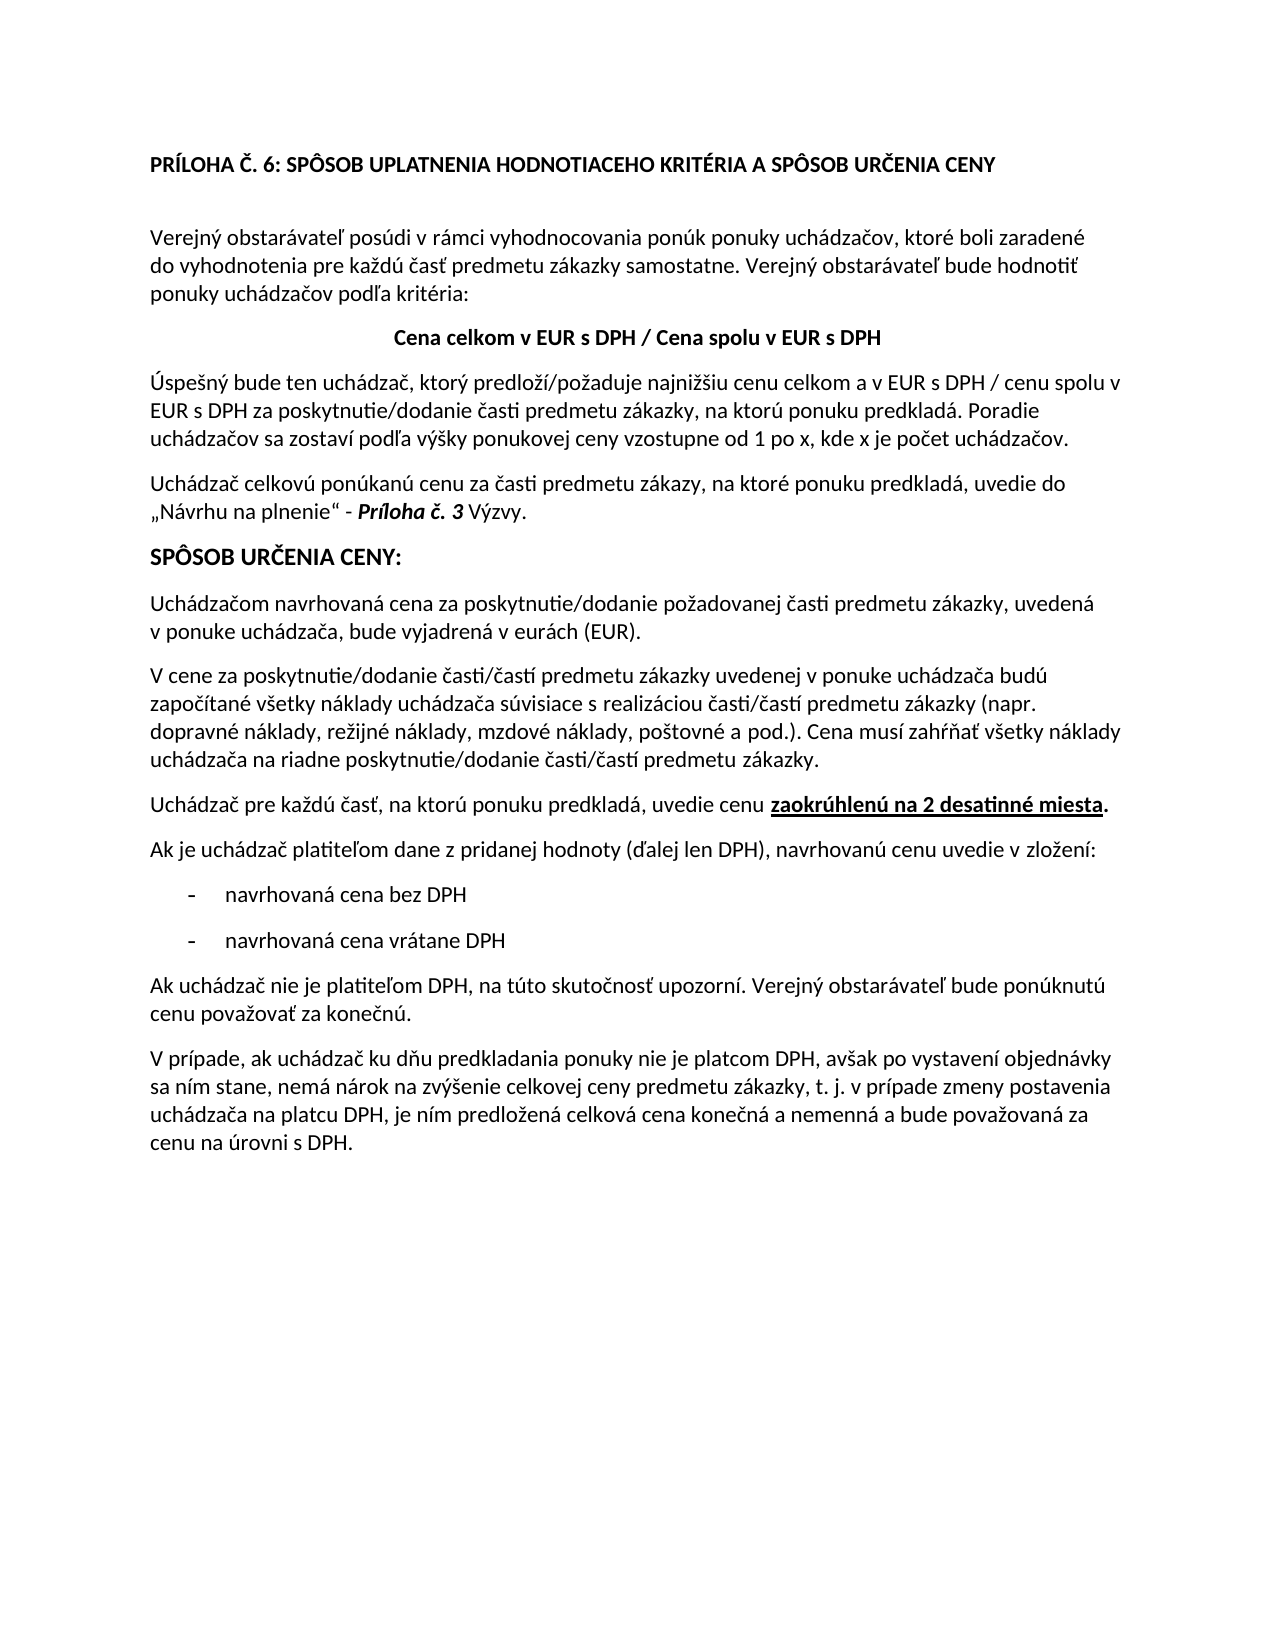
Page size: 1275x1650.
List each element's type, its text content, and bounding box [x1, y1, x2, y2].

text Uchádzačom navrhovaná cena za poskytnutie/dodanie požadovanej časti predmetu zákazky, uvedená v ponuke uchádzača, bude vyjadrená v eurách (EUR). [150, 589, 1125, 645]
text Ak uchádzač nie je platiteľom DPH, na túto skutočnosť upozorní. Verejný obstarávateľ bude ponúknutú cenu považovať za konečnú. [150, 971, 1125, 1027]
text Spôsob určenia ceny: [150, 542, 1125, 572]
text Uchádzač pre každú časť, na ktorú ponuku predkladá, uvedie cenu zaokrúhlenú na 2 desatinné miesta. [150, 790, 1125, 818]
list navrhovaná cena bez DPH [187, 879, 1125, 909]
text Verejný obstarávateľ posúdi v rámci vyhodnocovania ponúk ponuky uchádzačov, ktoré boli zaradené do vyhodnotenia pre každú časť predmetu zákazky samostatne. Verejný obstarávateľ bude hodnotiť ponuky uchádzačov podľa kritéria: [150, 223, 1125, 307]
text Príloha č. 6: Spôsob uplatnenia hodnotiaceho kritéria a spôsob určenia cenY [150, 150, 1125, 178]
text V prípade, ak uchádzač ku dňu predkladania ponuky nie je platcom DPH, avšak po vystavení objednávky sa ním stane, nemá nárok na zvýšenie celkovej ceny predmetu zákazky, t. j. v prípade zmeny postavenia uchádzača na platcu DPH, je ním predložená celková cena konečná a nemenná a bude považovaná za cenu na úrovni s DPH. [150, 1044, 1125, 1156]
text V cene za poskytnutie/dodanie časti/častí predmetu zákazky uvedenej v ponuke uchádzača budú započítané všetky náklady uchádzača súvisiace s realizáciou časti/častí predmetu zákazky (napr. dopravné náklady, režijné náklady, mzdové náklady, poštovné a pod.). Cena musí zahŕňať všetky náklady uchádzača na riadne poskytnutie/dodanie časti/častí predmetu zákazky. [150, 661, 1125, 773]
text Cena celkom v EUR s DPH / Cena spolu v EUR s DPH [150, 323, 1125, 351]
text Uchádzač celkovú ponúkanú cenu za časti predmetu zákazy, na ktoré ponuku predkladá, uvedie do „Návrhu na plnenie“ - Príloha č. 3 Výzvy. [150, 469, 1125, 525]
list navrhovaná cena vrátane DPH [187, 925, 1125, 954]
text Ak je uchádzač platiteľom dane z pridanej hodnoty (ďalej len DPH), navrhovanú cenu uvedie v zložení: [150, 835, 1125, 863]
text Úspešný bude ten uchádzač, ktorý predloží/požaduje najnižšiu cenu celkom a v EUR s DPH / cenu spolu v EUR s DPH za poskytnutie/dodanie časti predmetu zákazky, na ktorú ponuku predkladá. Poradie uchádzačov sa zostaví podľa výšky ponukovej ceny vzostupne od 1 po x, kde x je počet uchádzačov. [150, 368, 1125, 452]
